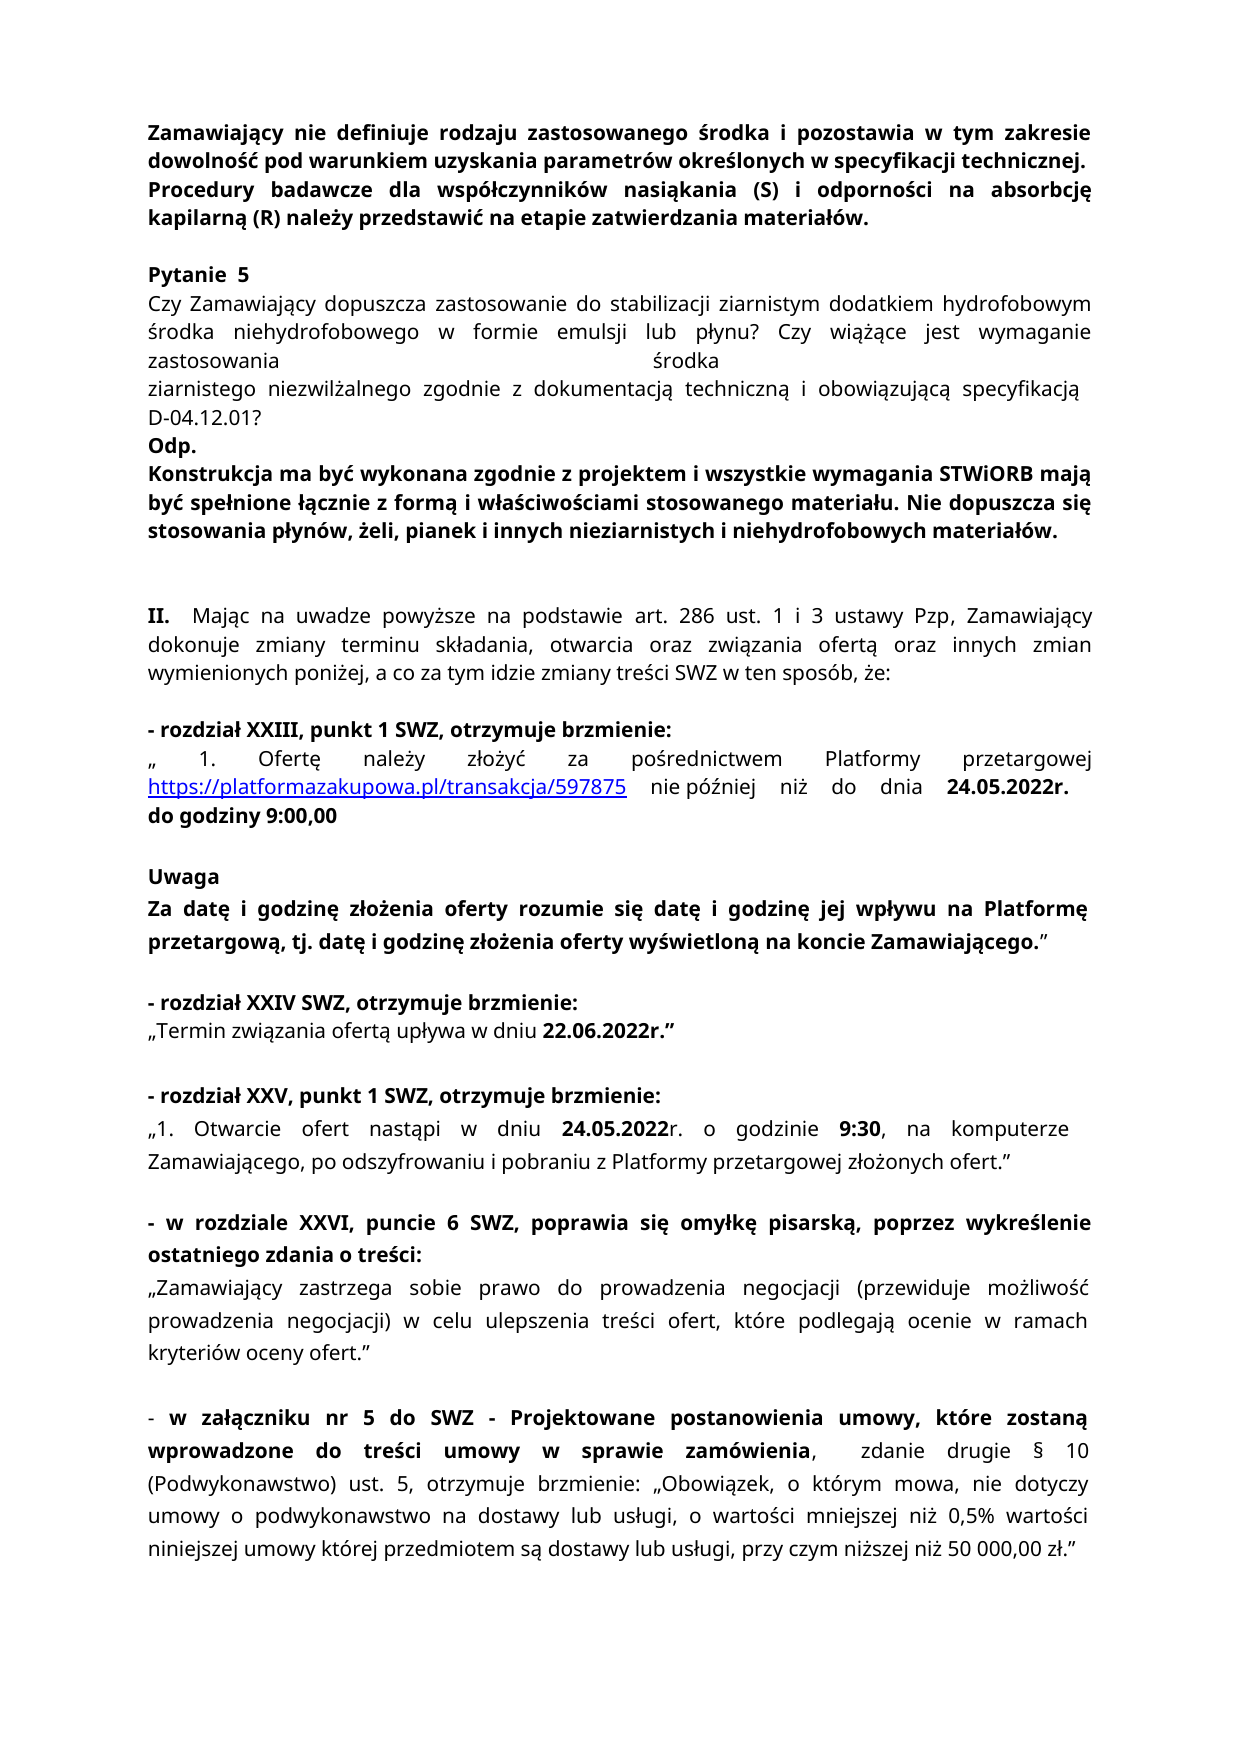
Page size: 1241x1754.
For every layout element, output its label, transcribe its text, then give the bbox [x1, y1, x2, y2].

text Pytanie 5 [148, 260, 1093, 289]
text - w załączniku nr 5 do SWZ - Projektowane postanowienia umowy, które zostaną wprowadzone do treści umowy w sprawie zamówienia, zdanie drugie § 10 (Podwykonawstwo) ust. 5, otrzymuje brzmienie: „Obowiązek, o którym mowa, nie dotyczy umowy o podwykonawstwo na dostawy lub usługi, o wartości mniejszej niż 0,5% wartości niniejszej umowy której przedmiotem są dostawy lub usługi, przy czym niższej niż 50 000,00 zł.” [148, 1403, 1090, 1562]
text „Termin związania ofertą upływa w dniu 22.06.2022r.” [148, 1016, 1093, 1045]
text - rozdział XXIII, punkt 1 SWZ, otrzymuje brzmienie: [148, 715, 1093, 744]
text Czy Zamawiający dopuszcza zastosowanie do stabilizacji ziarnistym dodatkiem hydrofobowym środka niehydrofobowego w formie emulsji lub płynu? Czy wiążące jest wymaganie zastosowania środka ziarnistego niezwilżalnego zgodnie z dokumentacją techniczną i obowiązującą specyfikacją D-04.12.01? Odp. [148, 289, 1093, 459]
text II. Mając na uwadze powyższe na podstawie art. 286 ust. 1 i 3 ustawy Pzp, Zamawiający dokonuje zmiany terminu składania, otwarcia oraz związania ofertą oraz innych zmian wymienionych poniżej, a co za tym idzie zmiany treści SWZ w ten sposób, że: [148, 602, 1093, 687]
text „Zamawiający zastrzega sobie prawo do prowadzenia negocjacji (przewiduje możliwość prowadzenia negocjacji) w celu ulepszenia treści ofert, które podlegają ocenie w ramach kryteriów oceny ofert.” [148, 1273, 1090, 1367]
text - rozdział XXIV SWZ, otrzymuje brzmienie: [148, 988, 1093, 1016]
list „ 1. Ofertę należy złożyć za pośrednictwem Platformy przetargowej https://platformazakupowa.pl/transakcja/597875 nie później niż do dnia 24.05.2022r. do godziny 9:00,00 [148, 744, 1093, 829]
text Za datę i godzinę złożenia oferty rozumie się datę i godzinę jej wpływu na Platformę przetargową, tj. datę i godzinę złożenia oferty wyświetloną na koncie Zamawiającego.” [148, 894, 1090, 955]
text „1. Otwarcie ofert nastąpi w dniu 24.05.2022r. o godzinie 9:30, na komputerze Zamawiającego, po odszyfrowaniu i pobraniu z Platformy przetargowej złożonych ofert.” [148, 1114, 1090, 1175]
text - rozdział XXV, punkt 1 SWZ, otrzymuje brzmienie: [148, 1082, 1093, 1110]
text - w rozdziale XXVI, puncie 6 SWZ, poprawia się omyłkę pisarską, poprzez wykreślenie ostatniego zdania o treści: [148, 1208, 1093, 1269]
text Konstrukcja ma być wykonana zgodnie z projektem i wszystkie wymagania STWiORB mają być spełnione łącznie z formą i właściwościami stosowanego materiału. Nie dopuszcza się stosowania płynów, żeli, pianek i innych nieziarnistych i niehydrofobowych materiałów. [148, 459, 1093, 545]
text Zamawiający nie definiuje rodzaju zastosowanego środka i pozostawia w tym zakresie dowolność pod warunkiem uzyskania parametrów określonych w specyfikacji technicznej. Procedury badawcze dla współczynników nasiąkania (S) i odporności na absorbcję kapilarną (R) należy przedstawić na etapie zatwierdzania materiałów. [148, 118, 1093, 232]
text Uwaga [148, 829, 1090, 890]
